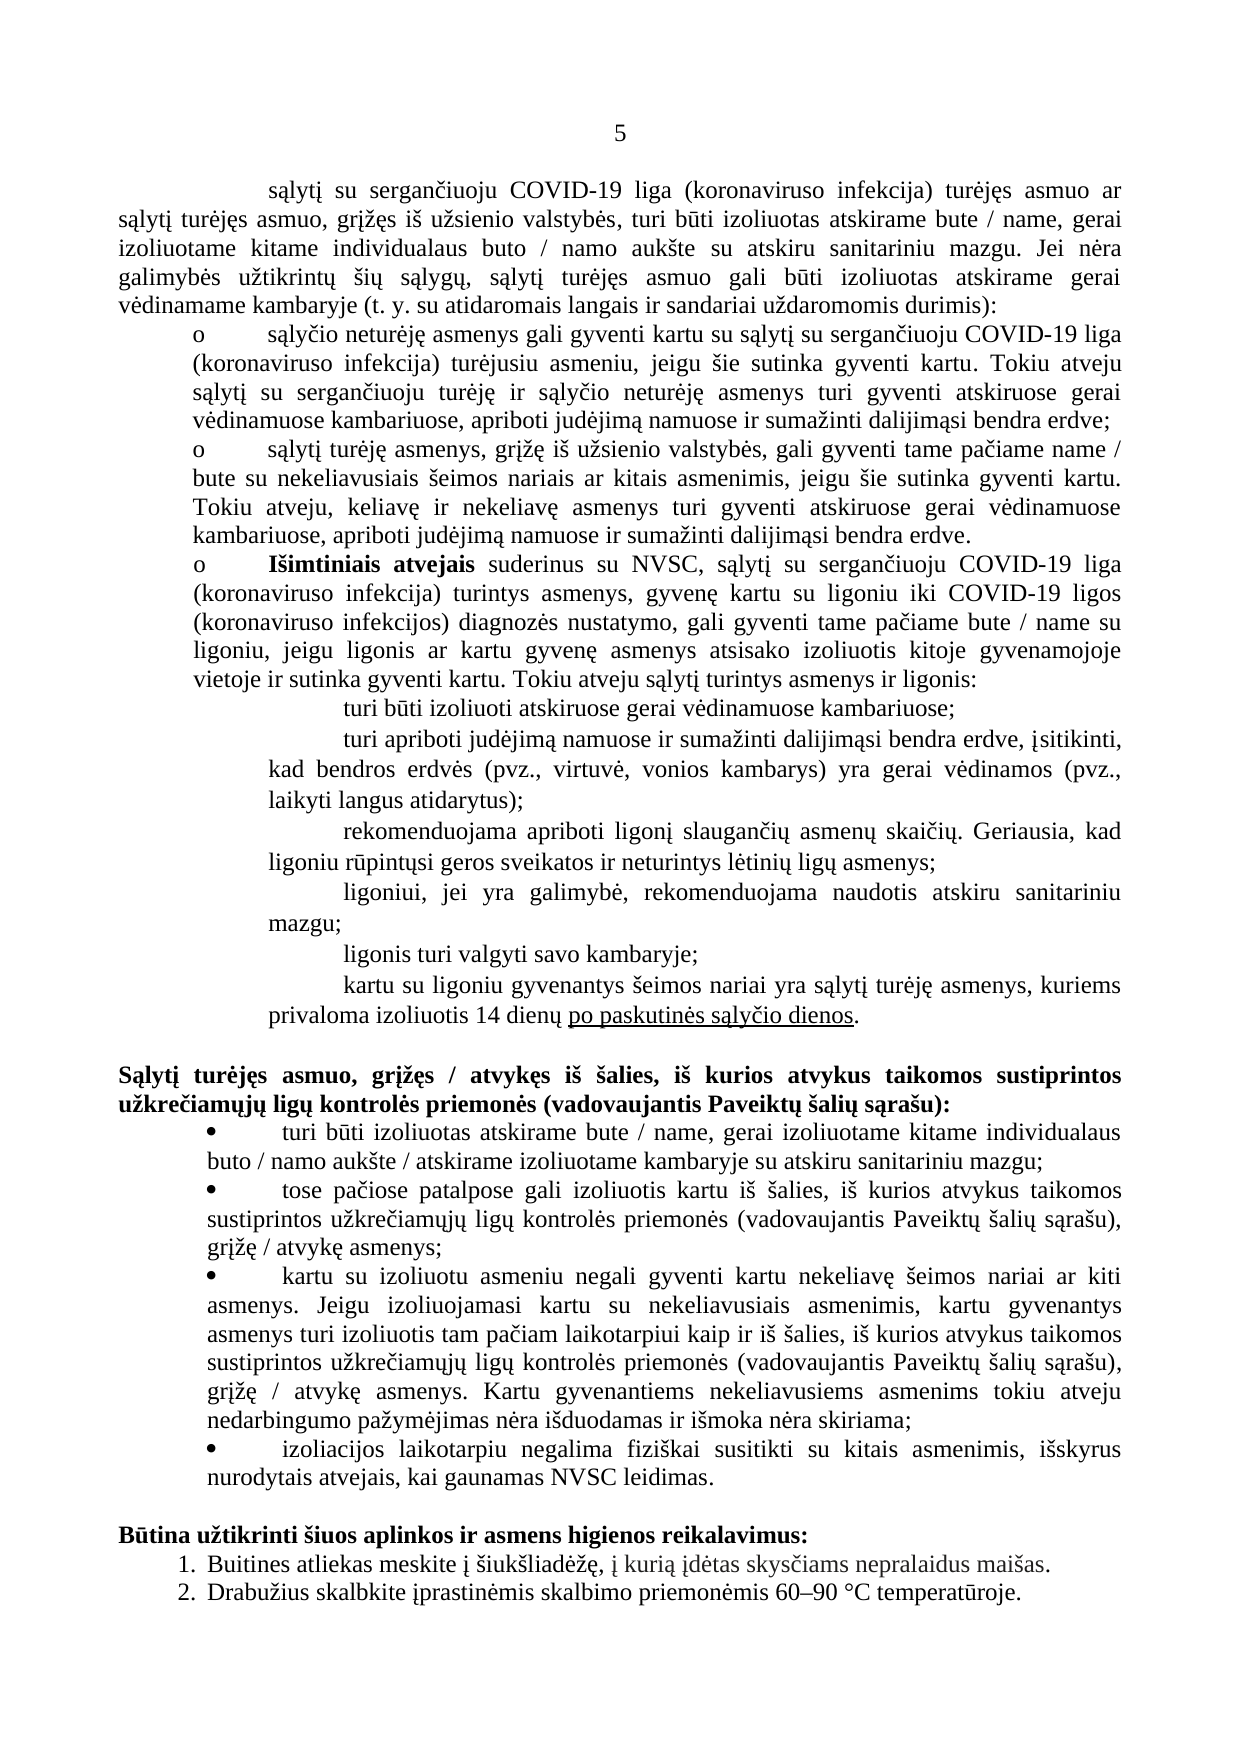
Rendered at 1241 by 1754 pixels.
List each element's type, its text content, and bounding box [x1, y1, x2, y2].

text Sąlytį turėjęs asmuo, grįžęs / atvykęs iš šalies, iš kurios atvykus taikomos sustiprintos užkrečiamųjų ligų kontrolės priemonės (vadovaujantis Paveiktų šalių sąrašu): [118, 1060, 1122, 1117]
text  tose pačiose patalpose gali izoliuotis kartu iš šalies, iš kurios atvykus taikomos sustiprintos užkrečiamųjų ligų kontrolės priemonės (vadovaujantis Paveiktų šalių sąrašu), grįžę / atvykę asmenys; [207, 1175, 1122, 1261]
text o sąlytį turėję asmenys, grįžę iš užsienio valstybės, gali gyventi tame pačiame name / bute su nekeliavusiais šeimos nariais ar kitais asmenimis, jeigu šie sutinka gyventi kartu. Tokiu atveju, keliavę ir nekeliavę asmenys turi gyventi atskiruose gerai vėdinamuose kambariuose, apriboti judėjimą namuose ir sumažinti dalijimąsi bendra erdve. [192, 434, 1122, 549]
text 2. Drabužius skalbkite įprastinėmis skalbimo priemonėmis 60–90 °C temperatūroje. [118, 1577, 1122, 1606]
text 1. Buitines atliekas meskite į šiukšliadėžę, į kurią įdėtas skysčiams nepralaidus maišas. [118, 1549, 1122, 1577]
text  ligoniui, jei yra galimybė, rekomenduojama naudotis atskiru sanitariniu mazgu; [268, 877, 1122, 937]
text  turi apriboti judėjimą namuose ir sumažinti dalijimąsi bendra erdve, įsitikinti, kad bendros erdvės (pvz., virtuvė, vonios kambarys) yra gerai vėdinamos (pvz., laikyti langus atidarytus); [268, 724, 1122, 814]
text  ligonis turi valgyti savo kambaryje; [268, 939, 1122, 968]
text  sąlytį su sergančiuoju COVID-19 liga (koronaviruso infekcija) turėjęs asmuo ar sąlytį turėjęs asmuo, grįžęs iš užsienio valstybės, turi būti izoliuotas atskirame bute / name, gerai izoliuotame kitame individualaus buto / namo aukšte su atskiru sanitariniu mazgu. Jei nėra galimybės užtikrintų šių sąlygų, sąlytį turėjęs asmuo gali būti izoliuotas atskirame gerai vėdinamame kambaryje (t. y. su atidaromais langais ir sandariai uždaromomis durimis): [118, 176, 1122, 319]
text  kartu su izoliuotu asmeniu negali gyventi kartu nekeliavę šeimos nariai ar kiti asmenys. Jeigu izoliuojamasi kartu su nekeliavusiais asmenimis, kartu gyvenantys asmenys turi izoliuotis tam pačiam laikotarpiui kaip ir iš šalies, iš kurios atvykus taikomos sustiprintos užkrečiamųjų ligų kontrolės priemonės (vadovaujantis Paveiktų šalių sąrašu), grįžę / atvykę asmenys. Kartu gyvenantiems nekeliavusiems asmenims tokiu atveju nedarbingumo pažymėjimas nėra išduodamas ir išmoka nėra skiriama; [207, 1261, 1122, 1434]
text Būtina užtikrinti šiuos aplinkos ir asmens higienos reikalavimus: [118, 1520, 1122, 1549]
text  turi būti izoliuoti atskiruose gerai vėdinamuose kambariuose; [268, 693, 1122, 722]
text o Išimtiniais atvejais suderinus su NVSC, sąlytį su sergančiuoju COVID-19 liga (koronaviruso infekcija) turintys asmenys, gyvenę kartu su ligoniu iki COVID-19 ligos (koronaviruso infekcijos) diagnozės nustatymo, gali gyventi tame pačiame bute / name su ligoniu, jeigu ligonis ar kartu gyvenę asmenys atsisako izoliuotis kitoje gyvenamojoje vietoje ir sutinka gyventi kartu. Tokiu atveju sąlytį turintys asmenys ir ligonis: [193, 549, 1122, 693]
text  rekomenduojama apriboti ligonį slaugančių asmenų skaičių. Geriausia, kad ligoniu rūpintųsi geros sveikatos ir neturintys lėtinių ligų asmenys; [268, 816, 1122, 876]
text  kartu su ligoniu gyvenantys šeimos nariai yra sąlytį turėję asmenys, kuriems privaloma izoliuotis 14 dienų po paskutinės sąlyčio dienos. [268, 970, 1122, 1029]
text o sąlyčio neturėję asmenys gali gyventi kartu su sąlytį su sergančiuoju COVID-19 liga (koronaviruso infekcija) turėjusiu asmeniu, jeigu šie sutinka gyventi kartu. Tokiu atveju sąlytį su sergančiuoju turėję ir sąlyčio neturėję asmenys turi gyventi atskiruose gerai vėdinamuose kambariuose, apriboti judėjimą namuose ir sumažinti dalijimąsi bendra erdve; [192, 319, 1122, 434]
text  izoliacijos laikotarpiu negalima fiziškai susitikti su kitais asmenimis, išskyrus nurodytais atvejais, kai gaunamas NVSC leidimas. [207, 1434, 1122, 1491]
text  turi būti izoliuotas atskirame bute / name, gerai izoliuotame kitame individualaus buto / namo aukšte / atskirame izoliuotame kambaryje su atskiru sanitariniu mazgu; [207, 1117, 1122, 1175]
